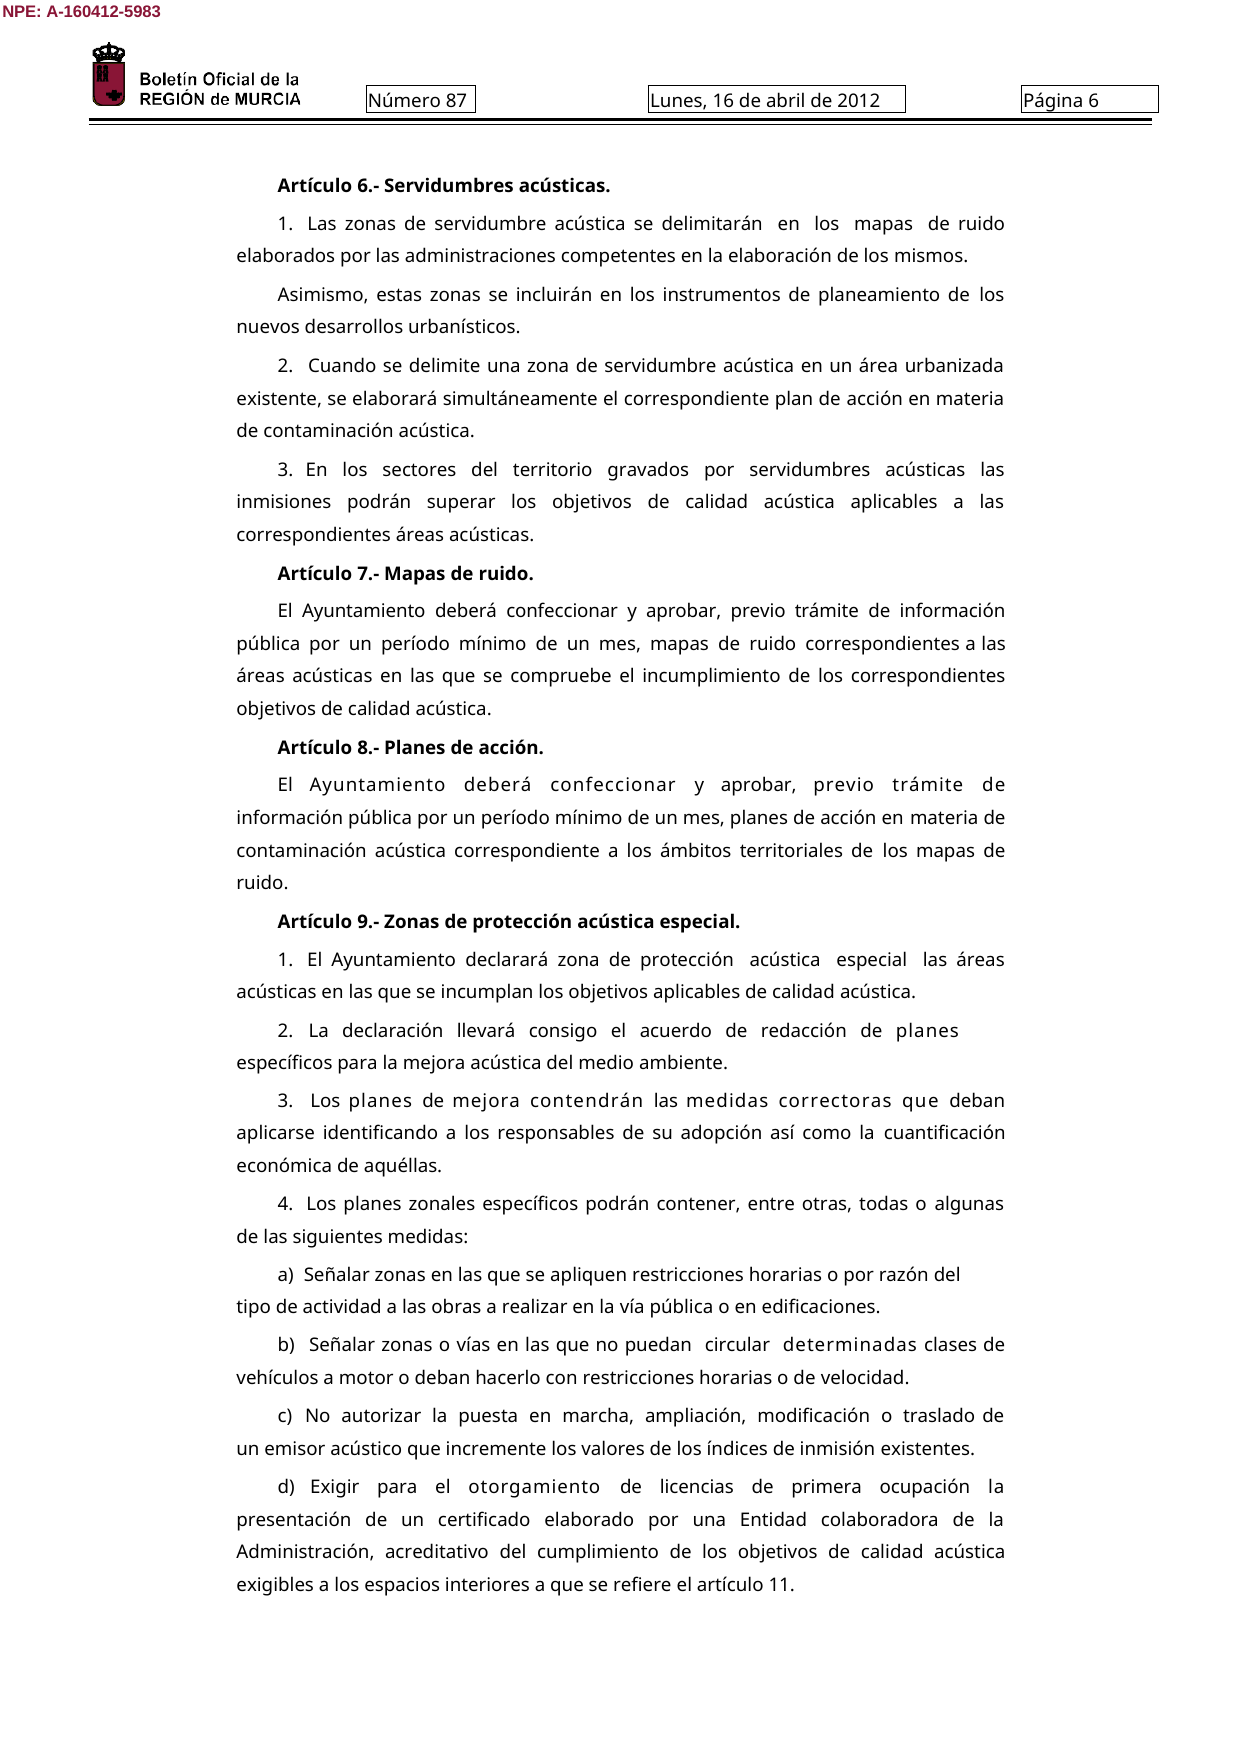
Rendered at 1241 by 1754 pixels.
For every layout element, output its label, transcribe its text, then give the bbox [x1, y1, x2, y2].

picture [140, 72, 301, 105]
list En los sectores del territorio gravados por servidumbres acústicas las inmisiones podrán superar los objetivos de calidad acústica aplicables a las correspondientes áreas acústicas. [236, 456, 1005, 547]
list Cuando se delimite una zona de servidumbre acústica en un área urbanizada existente, se elaborará simultáneamente el correspondiente plan de acción en materia de contaminación acústica. [236, 352, 1004, 443]
list Las zonas de servidumbre acústica se delimitarán en los mapas de ruido elaborados por las administraciones competentes en la elaboración de los mismos. [236, 210, 1005, 268]
text El Ayuntamiento deberá confeccionar y aprobar, previo trámite de información pública por un período mínimo de un mes, planes de acción en materia de contaminación acústica correspondiente a los ámbitos territoriales de los mapas de ruido. [236, 772, 1005, 895]
list Los planes de mejora contendrán las medidas correctoras que deban aplicarse identificando a los responsables de su adopción así como la cuantificación económica de aquéllas. [236, 1087, 1006, 1178]
picture [92, 42, 125, 106]
subtitle Artículo 9.- Zonas de protección acústica especial. [277, 908, 1065, 934]
list Los planes zonales específicos podrán contener, entre otras, todas o algunas de las siguientes medidas: [236, 1191, 1004, 1249]
list Señalar zonas en las que se apliquen restricciones horarias o por razón del [277, 1262, 1065, 1287]
text El Ayuntamiento deberá confeccionar y aprobar, previo trámite de información pública por un período mínimo de un mes, mapas de ruido correspondientes a las áreas acústicas en las que se compruebe el incumplimiento de los correspondientes objetivos de calidad acústica. [236, 598, 1005, 721]
subtitle Artículo 8.- Planes de acción. [277, 734, 1065, 759]
list La declaración llevará consigo el acuerdo de redacción de planes [277, 1017, 1065, 1043]
subtitle Artículo 6.- Servidumbres acústicas. [277, 172, 1065, 198]
list Señalar zonas o vías en las que no puedan circular determinadas clases de vehículos a motor o deban hacerlo con restricciones horarias o de velocidad. [236, 1331, 1005, 1389]
text específicos para la mejora acústica del medio ambiente. [236, 1049, 1065, 1074]
list Exigir para el otorgamiento de licencias de primera ocupación la presentación de un certificado elaborado por una Entidad colaboradora de la Administración, acreditativo del cumplimiento de los objetivos de calidad acústica exigibles a los espacios interiores a que se refiere el artículo 11. [236, 1474, 1005, 1597]
text Asimismo, estas zonas se incluirán en los instrumentos de planeamiento de los nuevos desarrollos urbanísticos. [236, 281, 1004, 339]
text tipo de actividad a las obras a realizar en la vía pública o en edificaciones. [236, 1294, 1065, 1319]
list El Ayuntamiento declarará zona de protección acústica especial las áreas acústicas en las que se incumplan los objetivos aplicables de calidad acústica. [236, 946, 1005, 1004]
list No autorizar la puesta en marcha, ampliación, modificación o traslado de un emisor acústico que incremente los valores de los índices de inmisión existentes. [236, 1403, 1005, 1461]
subtitle Artículo 7.- Mapas de ruido. [277, 560, 1065, 585]
